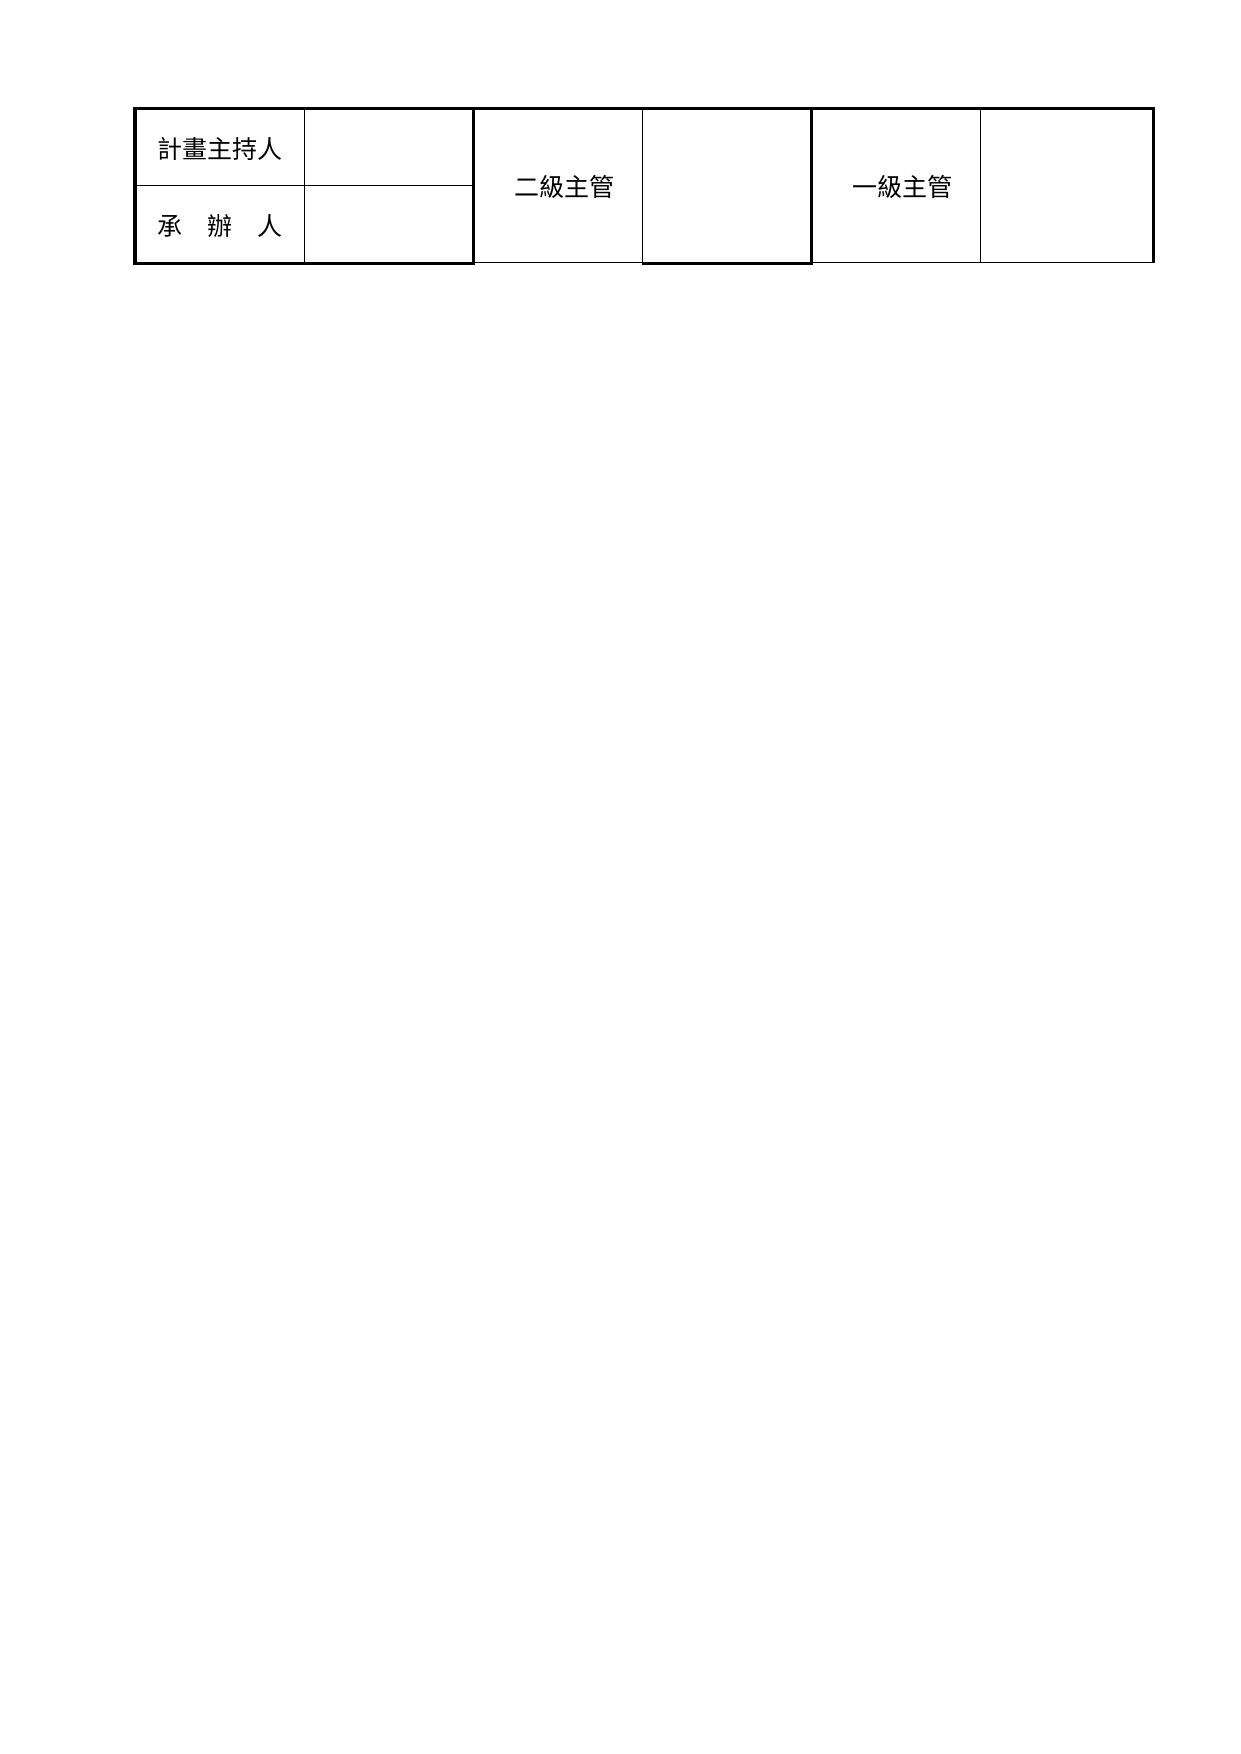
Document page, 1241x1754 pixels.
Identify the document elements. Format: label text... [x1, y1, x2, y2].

table_cell [305, 186, 472, 262]
table_header [981, 110, 1152, 262]
table_header 一級主管 [813, 110, 980, 262]
table_cell 承 辦 人 [137, 186, 304, 262]
table_header 二級主管 [475, 110, 642, 262]
table_header [643, 110, 810, 262]
table_header [305, 110, 472, 184]
table_header 計畫主持人 [137, 110, 304, 184]
